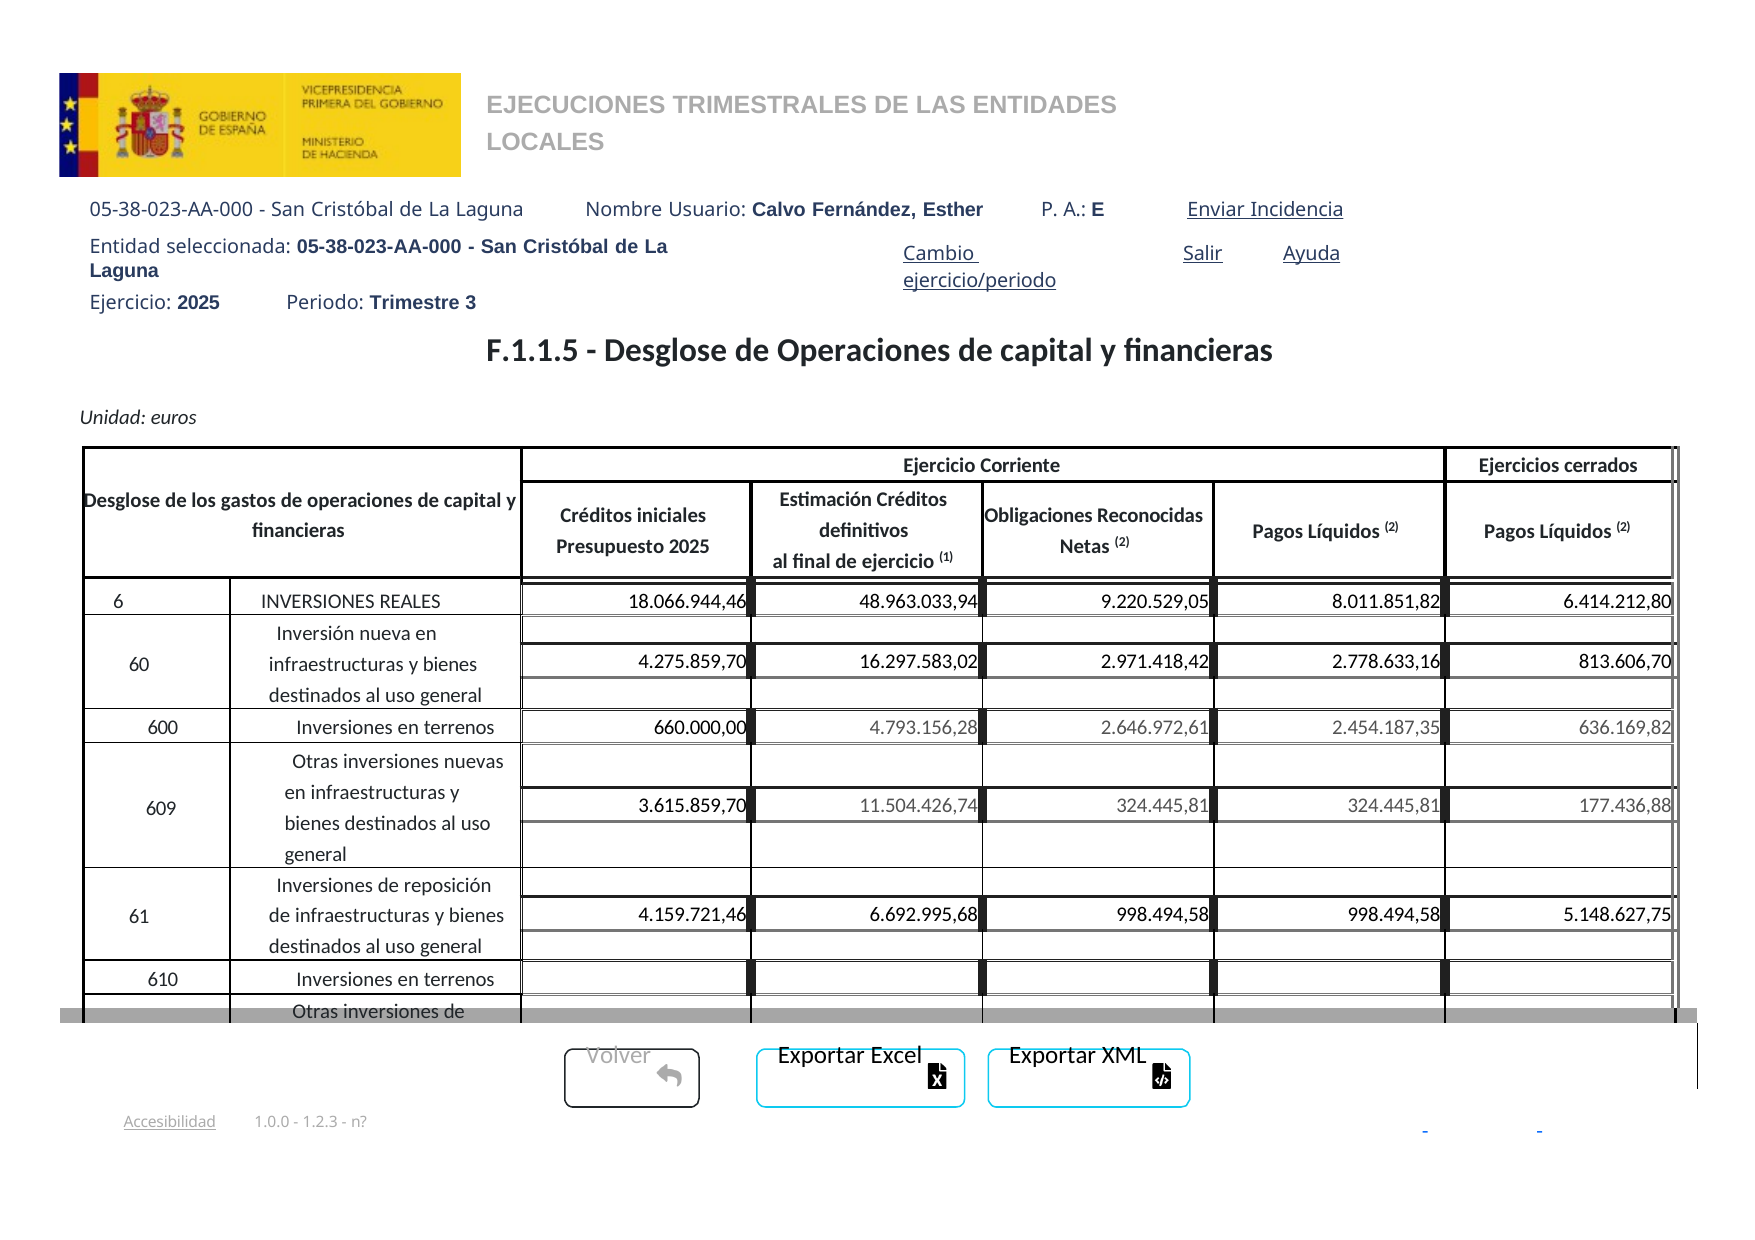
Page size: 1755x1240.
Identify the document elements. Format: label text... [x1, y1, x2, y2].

table_cell [1218, 962, 1440, 993]
table_cell [1215, 1008, 1444, 1023]
table_cell [1215, 996, 1444, 1008]
table_cell [1446, 996, 1671, 1008]
table_cell [1446, 932, 1671, 959]
table_cell [983, 679, 1213, 708]
table_cell [756, 962, 978, 993]
table_cell [752, 932, 982, 959]
table_cell 324.445,81 [1218, 789, 1440, 820]
table_cell 2.646.972,61 [987, 711, 1209, 742]
table_header Ejercicios cerrados [1447, 449, 1671, 480]
text Entidad seleccionada: 05-38-023-AA-000 - San Cristóbal de La Laguna [89, 232, 743, 282]
table_cell Pagos Líquidos (2) [1215, 483, 1443, 576]
table_cell Pagos Líquidos (2) [1447, 483, 1671, 576]
table_cell [1215, 617, 1444, 642]
table_cell Inversiones en terrenos [231, 961, 520, 993]
table_cell 177.436,88 [1450, 789, 1671, 820]
table_cell 48.963.033,94 [756, 585, 978, 614]
table_cell [1445, 1023, 1675, 1045]
table_cell [752, 1008, 982, 1023]
table_cell 11.504.426,74 [756, 789, 978, 820]
table_cell [1215, 932, 1444, 959]
table_cell [983, 868, 1213, 895]
table_header Ejercicio Corriente [523, 449, 1443, 480]
table_cell [983, 823, 1213, 867]
table_cell 6 [85, 579, 229, 614]
table_cell 61 [85, 868, 229, 959]
table_cell [84, 1023, 230, 1045]
table_cell [523, 868, 750, 895]
table_cell [1446, 868, 1671, 895]
text EJECUCIONES TRIMESTRALES DE LAS ENTIDADES LOCALES [486, 90, 1229, 156]
table_cell [60, 1023, 83, 1045]
table_cell 4.793.156,28 [756, 711, 978, 742]
table_cell [983, 932, 1213, 959]
table_cell [1675, 1023, 1697, 1089]
table_cell 813.606,70 [1450, 645, 1671, 676]
table_cell [1446, 617, 1671, 642]
text Salir [1183, 239, 1227, 266]
table_cell Exportar Excel [751, 1023, 982, 1045]
table_cell 3.615.859,70 [523, 789, 746, 820]
table_cell [1446, 823, 1671, 867]
table_cell 4.275.859,70 [523, 645, 746, 676]
table_cell Inversión nueva en infraestructuras y bienes destinados al uso general [231, 615, 520, 708]
table_cell 600 [85, 709, 229, 742]
table_cell 609 [85, 743, 229, 867]
table_cell [987, 962, 1209, 993]
table_cell 610 [85, 961, 229, 993]
table_cell 6.414.212,80 [1450, 576, 1675, 614]
table_cell 2.454.187,35 [1218, 711, 1440, 742]
table_cell [1215, 868, 1444, 895]
text Unidad: euros [79, 404, 1710, 429]
table_cell 5.148.627,75 [1450, 898, 1671, 929]
table_cell 998.494,58 [1218, 898, 1440, 929]
table_cell Exportar XML [982, 1023, 1214, 1045]
table_cell [523, 962, 746, 993]
table_cell Estimación Créditos definitivos al final de ejercicio (1) [753, 483, 981, 576]
table_cell Créditos iniciales Presupuesto 2025 [523, 483, 749, 576]
table_cell [983, 996, 1213, 1008]
table_cell 6.692.995,68 [756, 898, 978, 929]
table_cell [523, 932, 750, 959]
table_cell [85, 995, 229, 1008]
table_cell 2.971.418,42 [987, 645, 1209, 676]
text Ayuda [1283, 239, 1710, 266]
table_cell [752, 745, 982, 786]
table_cell [230, 1023, 521, 1045]
table_cell [1215, 679, 1444, 708]
table_cell [1214, 1023, 1445, 1045]
table_header [60, 446, 82, 1008]
table_cell [523, 679, 750, 708]
table_cell Otras inversiones nuevas en infraestructuras y bienes destinados al uso general [231, 743, 520, 867]
table_cell Otras inversiones de [231, 1008, 520, 1023]
table_cell [752, 868, 982, 895]
table_cell [523, 823, 750, 867]
table_cell 16.297.583,02 [756, 645, 978, 676]
table_cell 660.000,00 [523, 711, 746, 742]
table_cell 636.169,82 [1450, 711, 1671, 742]
table_cell [752, 823, 982, 867]
table_cell 9.220.529,05 [987, 585, 1209, 614]
table_cell [752, 679, 982, 708]
table_cell [983, 1008, 1213, 1023]
table_cell [983, 617, 1213, 642]
table_cell 2.778.633,16 [1218, 645, 1440, 676]
table_cell [523, 745, 750, 786]
table_header Desglose de los gastos de operaciones de capital y financieras [85, 449, 520, 576]
text 05-38-023-AA-000 - San Cristóbal de La Laguna Nombre Usuario: Calvo Fernández, Esther P. A.: E Enviar Incidencia [89, 195, 1710, 222]
table_cell Inversiones de reposición de infraestructuras y bienes destinados al uso general [231, 868, 520, 959]
table_cell 324.445,81 [987, 789, 1209, 820]
table_cell [1446, 745, 1671, 786]
table_cell 4.159.721,46 [523, 898, 746, 929]
table_cell [60, 1008, 82, 1023]
table_cell 8.011.851,82 [1218, 585, 1440, 614]
table_cell Volver [521, 1023, 751, 1045]
table_cell [752, 996, 982, 1008]
table_cell Inversiones en terrenos [231, 709, 520, 742]
text Cambio ejercicio/periodo [903, 239, 1127, 293]
table_cell [1677, 1008, 1697, 1023]
table_cell [522, 996, 750, 1008]
table_cell [1450, 962, 1671, 993]
table_cell [1446, 1008, 1674, 1023]
table_cell [522, 1008, 750, 1023]
table_cell [523, 617, 750, 642]
table_cell [1446, 679, 1671, 708]
table_cell [1215, 745, 1444, 786]
table_cell [752, 617, 982, 642]
table_cell [231, 995, 520, 1008]
table_cell [983, 745, 1213, 786]
table_cell Obligaciones Reconocidas Netas (2) [984, 483, 1212, 576]
table_cell INVERSIONES REALES [231, 579, 520, 614]
table_cell [1215, 823, 1444, 867]
table_cell 60 [85, 615, 229, 708]
table_cell 998.494,58 [987, 898, 1209, 929]
text F.1.1.5 - Desglose de Operaciones de capital y financieras [486, 329, 1710, 370]
table_cell [85, 1008, 229, 1023]
table_cell 18.066.944,46 [523, 585, 746, 614]
text Ejercicio: 2025 Periodo: Trimestre 3 [89, 288, 743, 315]
table_header [1680, 446, 1697, 1008]
